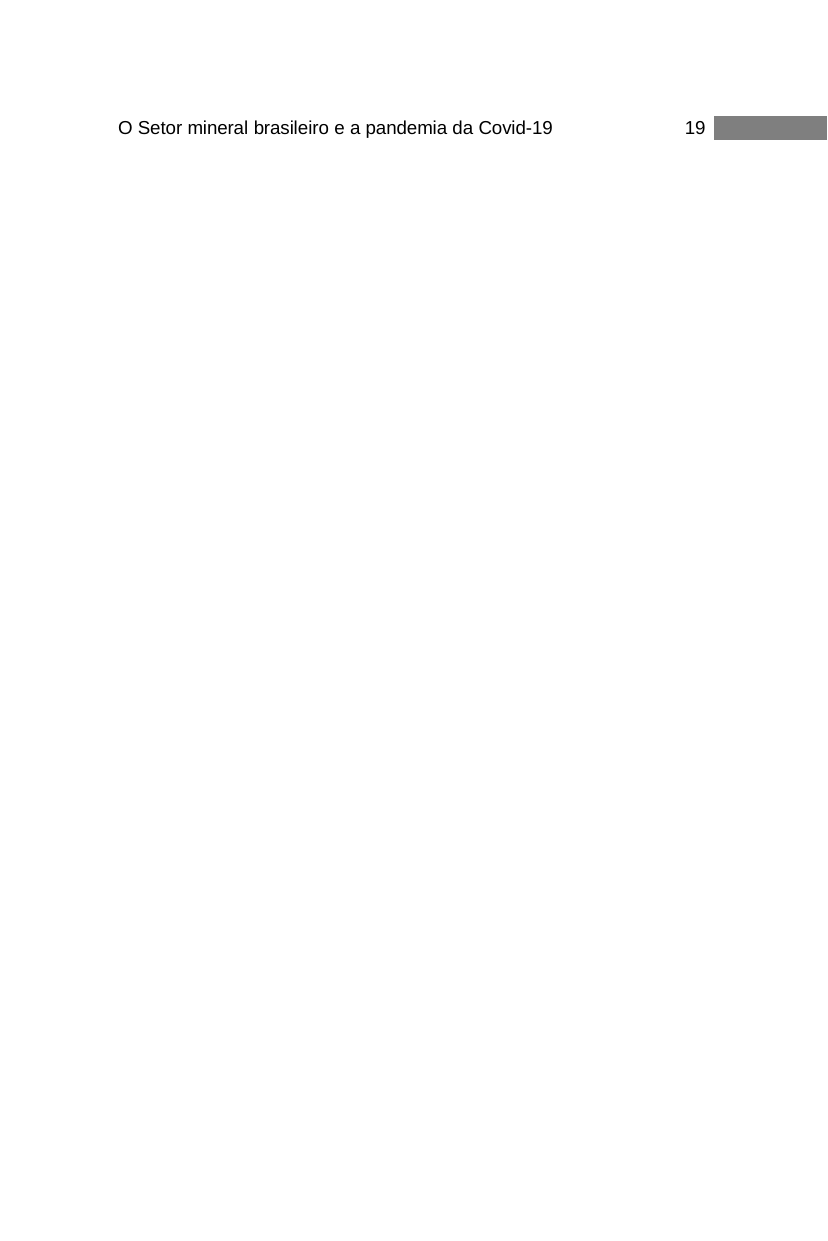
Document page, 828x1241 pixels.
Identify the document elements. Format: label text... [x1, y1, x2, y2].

text O Setor mineral brasileiro e a pandemia da Covid-19 19 [118, 117, 714, 139]
